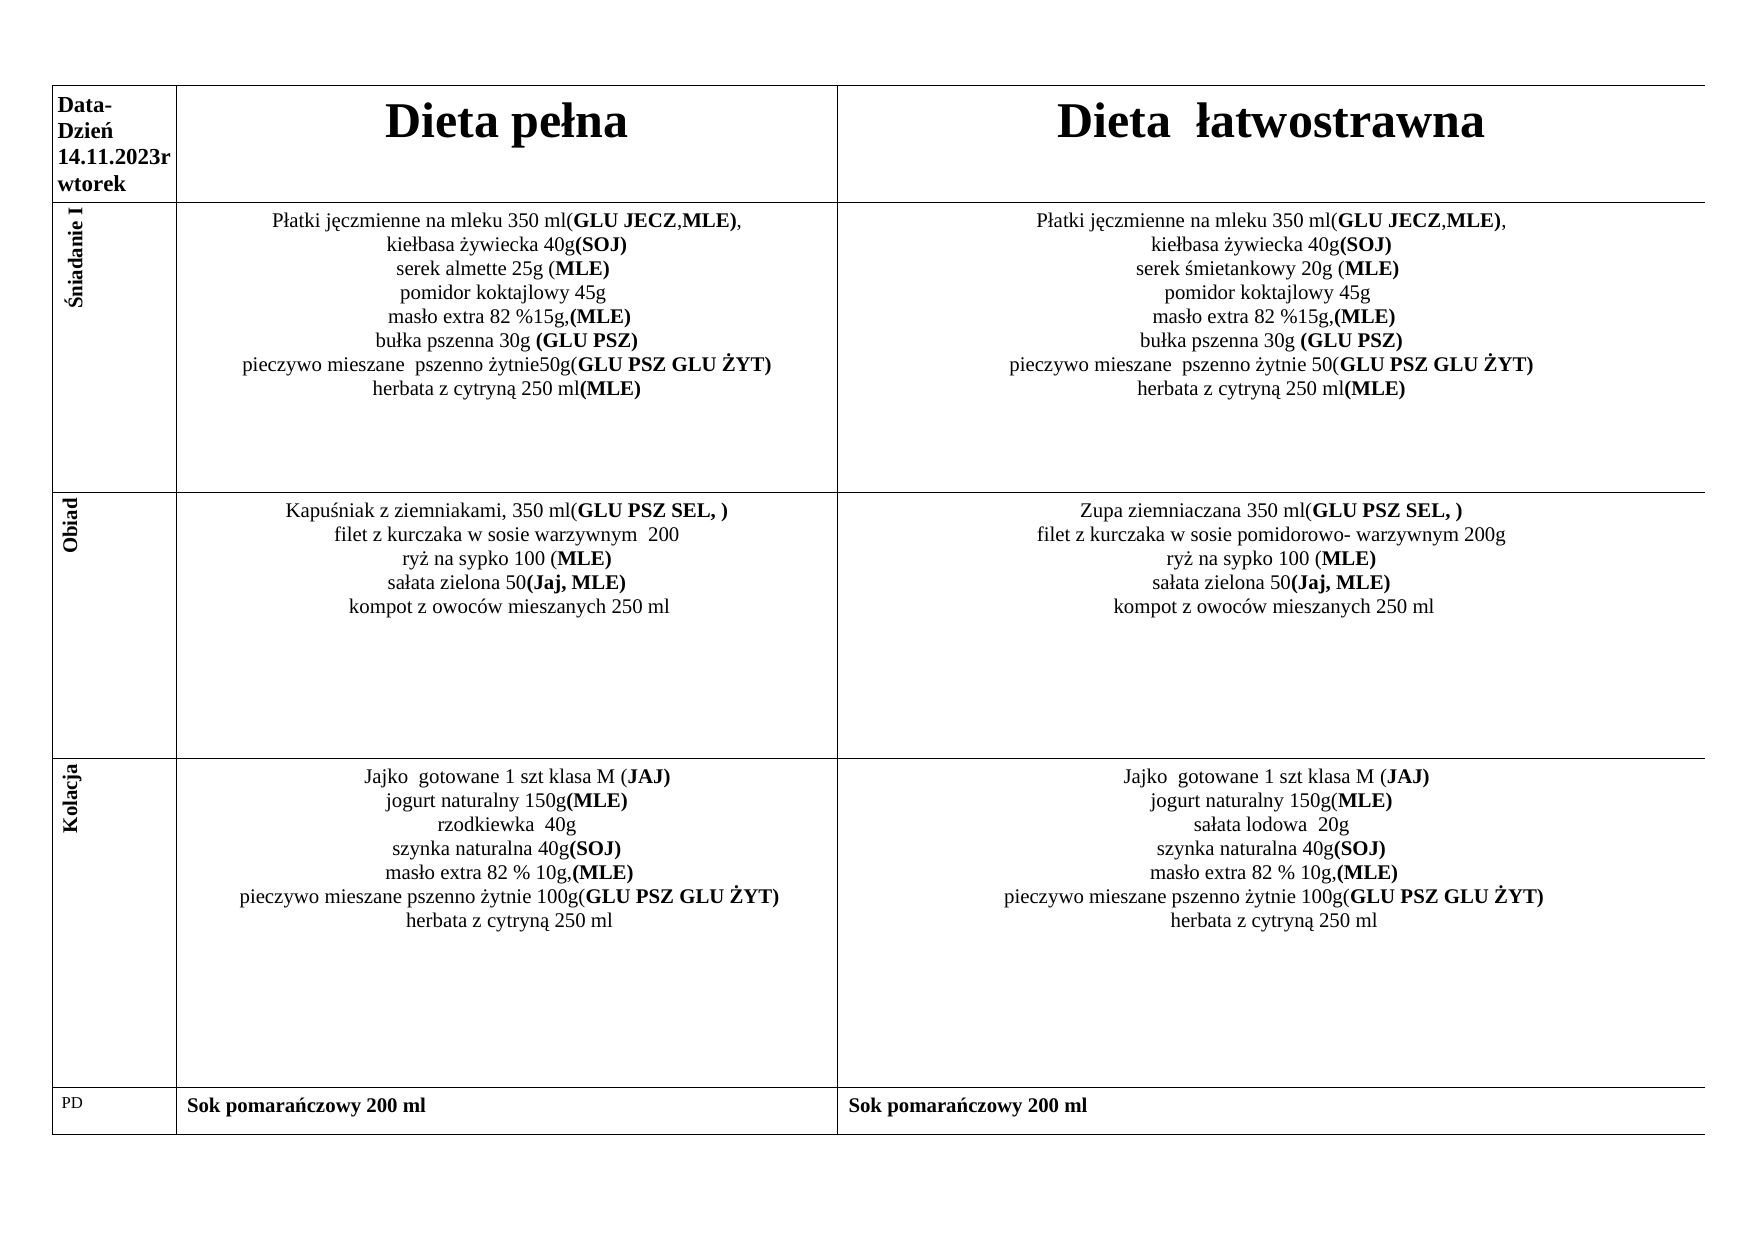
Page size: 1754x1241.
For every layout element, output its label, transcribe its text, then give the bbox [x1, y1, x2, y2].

table_cell Sok pomarańczowy 200 ml [838, 1088, 1705, 1134]
table_cell Obiad [53, 493, 176, 758]
table_cell Płatki jęczmienne na mleku 350 ml(GLU JECZ,MLE), kiełbasa żywiecka 40g(SOJ) serek śmietankowy 20g (MLE) pomidor koktajlowy 45g masło extra 82 %15g,(MLE) bułka pszenna 30g (GLU PSZ) pieczywo mieszane pszenno żytnie 50(GLU PSZ GLU ŻYT) herbata z cytryną 250 ml(MLE) [838, 203, 1705, 492]
table_cell Jajko gotowane 1 szt klasa M (JAJ) jogurt naturalny 150g(MLE) sałata lodowa 20g szynka naturalna 40g(SOJ) masło extra 82 % 10g,(MLE) pieczywo mieszane pszenno żytnie 100g(GLU PSZ GLU ŻYT) herbata z cytryną 250 ml [838, 759, 1705, 1087]
table_cell Kolacja [53, 759, 176, 1087]
table_cell PD [53, 1088, 176, 1134]
table_cell Śniadanie I [53, 203, 176, 492]
table_header Dieta pełna [177, 86, 837, 202]
table_cell Sok pomarańczowy 200 ml [177, 1088, 837, 1134]
table_cell Jajko gotowane 1 szt klasa M (JAJ) jogurt naturalny 150g(MLE) rzodkiewka 40g szynka naturalna 40g(SOJ) masło extra 82 % 10g,(MLE) pieczywo mieszane pszenno żytnie 100g(GLU PSZ GLU ŻYT) herbata z cytryną 250 ml [177, 759, 837, 1087]
table_header Data- Dzień 14.11.2023r wtorek [53, 86, 176, 202]
table_cell Kapuśniak z ziemniakami, 350 ml(GLU PSZ SEL, ) filet z kurczaka w sosie warzywnym 200 ryż na sypko 100 (MLE) sałata zielona 50(Jaj, MLE) kompot z owoców mieszanych 250 ml [177, 493, 837, 758]
table_header Dieta łatwostrawna [838, 86, 1705, 202]
table_cell Płatki jęczmienne na mleku 350 ml(GLU JECZ,MLE), kiełbasa żywiecka 40g(SOJ) serek almette 25g (MLE) pomidor koktajlowy 45g masło extra 82 %15g,(MLE) bułka pszenna 30g (GLU PSZ) pieczywo mieszane pszenno żytnie50g(GLU PSZ GLU ŻYT) herbata z cytryną 250 ml(MLE) [177, 203, 837, 492]
table_cell Zupa ziemniaczana 350 ml(GLU PSZ SEL, ) filet z kurczaka w sosie pomidorowo- warzywnym 200g ryż na sypko 100 (MLE) sałata zielona 50(Jaj, MLE) kompot z owoców mieszanych 250 ml [838, 493, 1705, 758]
